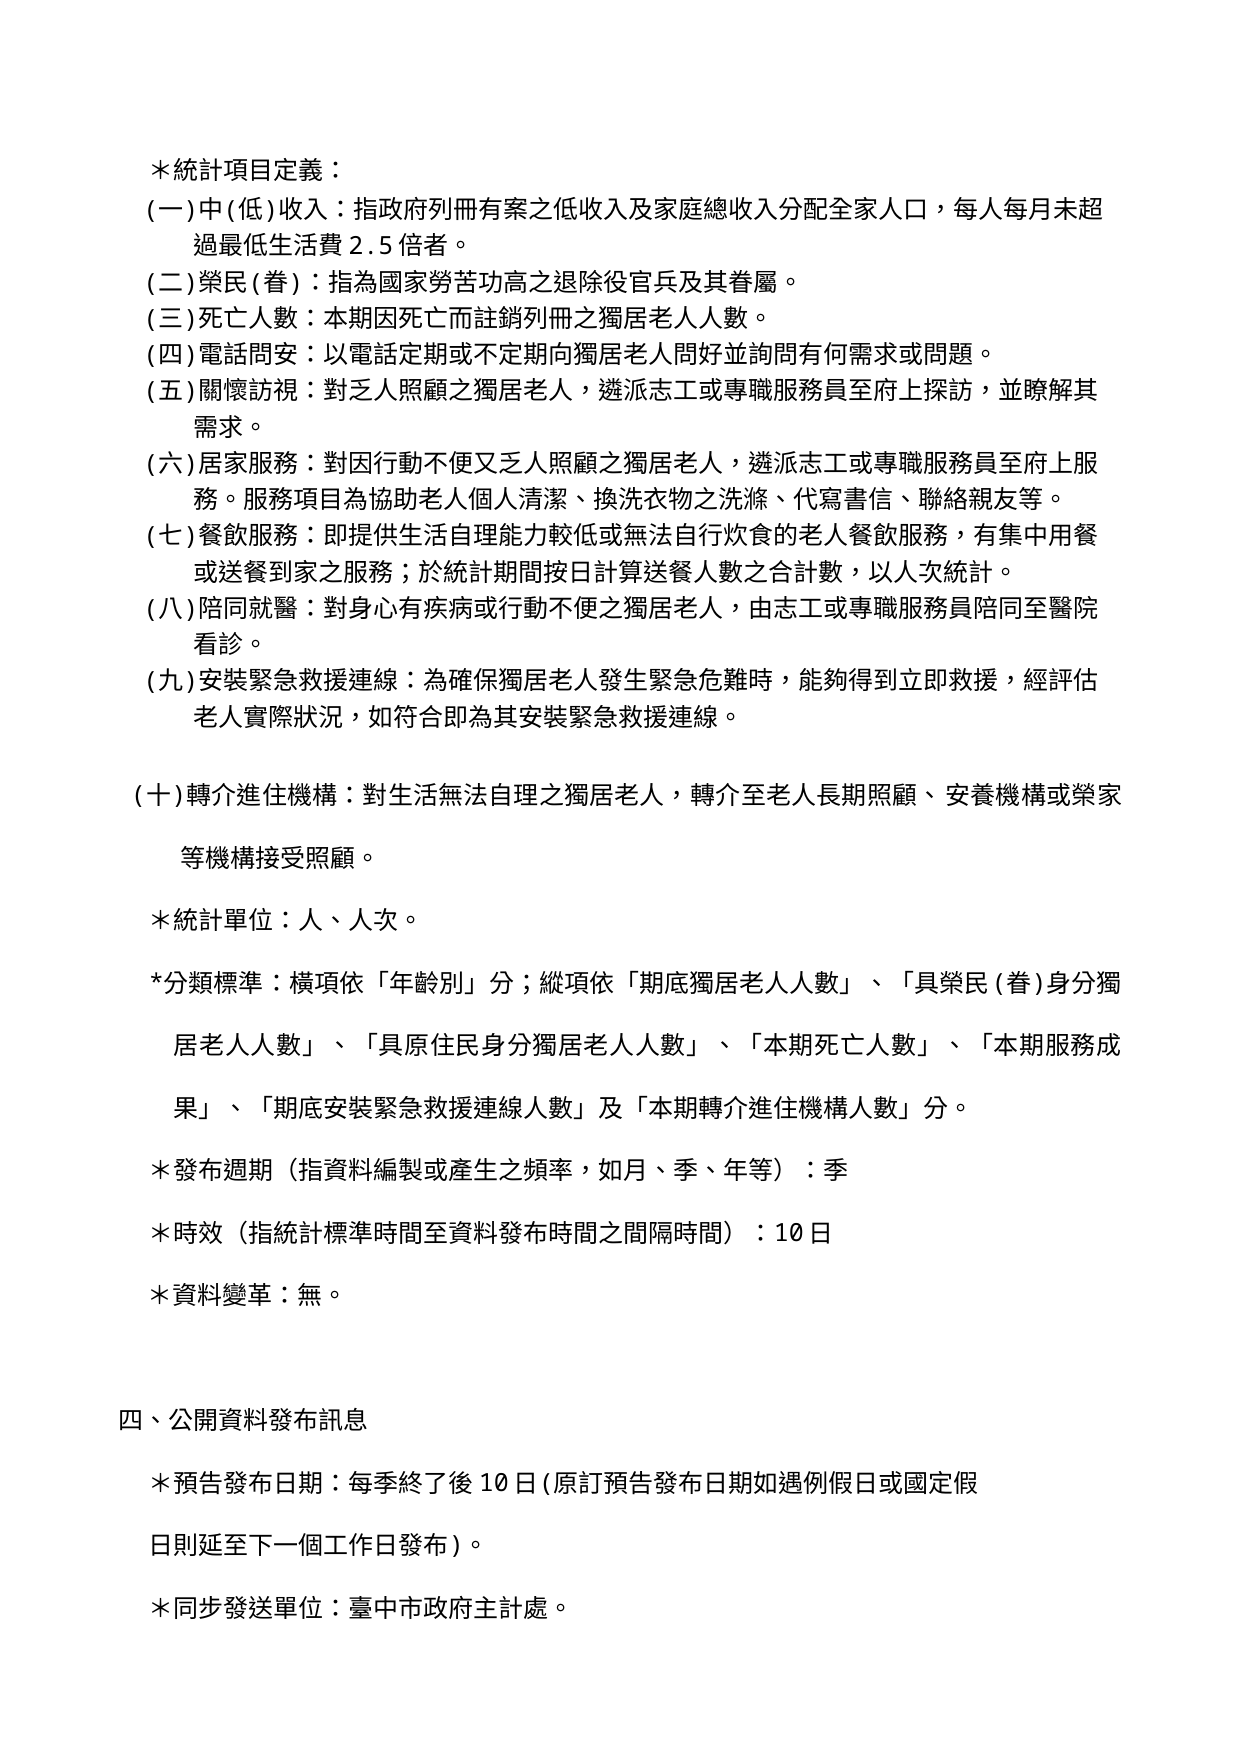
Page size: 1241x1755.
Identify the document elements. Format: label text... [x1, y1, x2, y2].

text (八)陪同就醫：對身心有疾病或行動不便之獨居老人，由志工或專職服務員陪同至醫院看診。 [143, 588, 1122, 661]
text (七)餐飲服務：即提供生活自理能力較低或無法自行炊食的老人餐飲服務，有集中用餐或送餐到家之服務；於統計期間按日計算送餐人數之合計數，以人次統計。 [143, 516, 1122, 588]
text ＊預告發布日期：每季終了後10日(原訂預告發布日期如遇例假日或國定假 [149, 1439, 1122, 1502]
text (四)電話問安：以電話定期或不定期向獨居老人問好並詢問有何需求或問題。 [143, 334, 1122, 371]
text (五)關懷訪視：對乏人照顧之獨居老人，遴派志工或專職服務員至府上探訪，並瞭解其需求。 [143, 371, 1122, 443]
text ＊同步發送單位：臺中市政府主計處。 [149, 1564, 1122, 1627]
text *分類標準：橫項依「年齡別」分；縱項依「期底獨居老人人數」、「具榮民(眷)身分獨居老人人數」、「具原住民身分獨居老人人數」、「本期死亡人數」、「本期服務成果」、「期底安裝緊急救援連線人數」及「本期轉介進住機構人數」分。 [149, 939, 1122, 1127]
text (二)榮民(眷)：指為國家勞苦功高之退除役官兵及其眷屬。 [143, 262, 1122, 298]
text (六)居家服務：對因行動不便又乏人照顧之獨居老人，遴派志工或專職服務員至府上服務。服務項目為協助老人個人清潔、換洗衣物之洗滌、代寫書信、聯絡親友等。 [143, 443, 1122, 516]
text ＊統計單位：人、人次。 [149, 877, 1122, 939]
text (三)死亡人數：本期因死亡而註銷列冊之獨居老人人數。 [143, 298, 1122, 334]
text ＊資料變革：無。 [118, 1252, 1122, 1314]
text 四、公開資料發布訊息 [118, 1377, 1122, 1439]
text 日則延至下一個工作日發布)。 [149, 1502, 1122, 1564]
text (一)中(低)收入：指政府列冊有案之低收入及家庭總收入分配全家人口，每人每月未超過最低生活費2.5倍者。 [143, 189, 1122, 262]
text ＊時效（指統計標準時間至資料發布時間之間隔時間）：10日 [149, 1189, 1122, 1252]
text (九)安裝緊急救援連線：為確保獨居老人發生緊急危難時，能夠得到立即救援，經評估老人實際狀況，如符合即為其安裝緊急救援連線。 [143, 661, 1122, 733]
text (十)轉介進住機構：對生活無法自理之獨居老人，轉介至老人長期照顧、安養機構或榮家等機構接受照顧。 [131, 752, 1122, 877]
text ＊發布週期（指資料編製或產生之頻率，如月、季、年等）：季 [149, 1127, 1122, 1189]
text ＊統計項目定義： [149, 127, 1122, 189]
